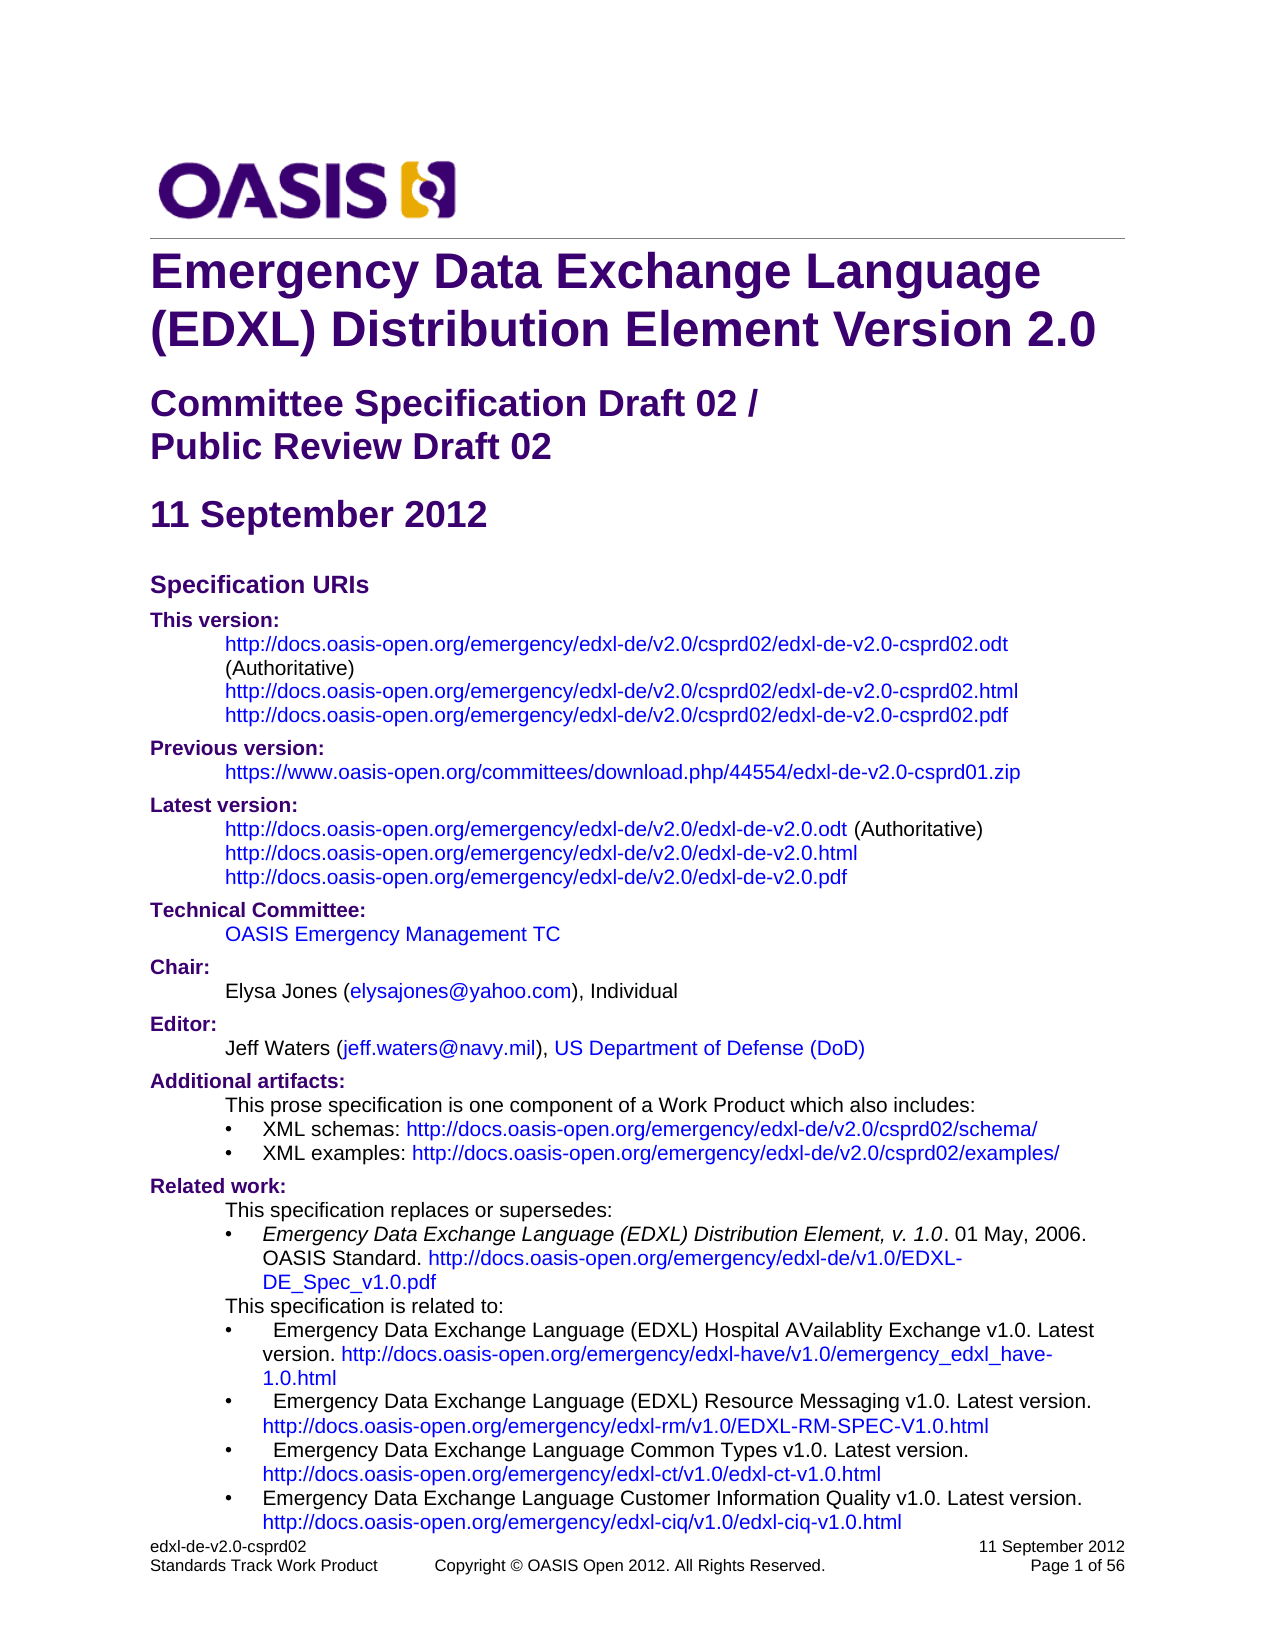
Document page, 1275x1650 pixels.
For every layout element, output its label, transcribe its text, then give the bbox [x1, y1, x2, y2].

title http://docs.oasis-open.org/emergency/edxl-de/v2.0/csprd02/edxl-de-v2.0-csprd02.odt (Authoritative) [225, 631, 1125, 679]
list XML examples: http://docs.oasis-open.org/emergency/edxl-de/v2.0/csprd02/examples/ [225, 1141, 1125, 1164]
title Elysa Jones (elysajones@yahoo.com), Individual [225, 979, 1125, 1003]
title http://docs.oasis-open.org/emergency/edxl-de/v2.0/edxl-de-v2.0.html [225, 841, 1125, 865]
title http://docs.oasis-open.org/emergency/edxl-de/v2.0/csprd02/edxl-de-v2.0-csprd02.pdf [225, 703, 1125, 727]
subtitle 11 September 2012 [150, 493, 1125, 536]
list Emergency Data Exchange Language (EDXL) Distribution Element, v. 1.0. 01 May, 2006. OASIS Standard. http://docs.oasis-open.org/emergency/edxl-de/v1.0/EDXL-DE_Spec_v1.0.pdf [225, 1221, 1125, 1293]
list XML schemas: http://docs.oasis-open.org/emergency/edxl-de/v2.0/csprd02/schema/ [225, 1116, 1125, 1141]
list Emergency Data Exchange Language Customer Information Quality v1.0. Latest version. http://docs.oasis-open.org/emergency/edxl-ciq/v1.0/edxl-ciq-v1.0.html [225, 1485, 1125, 1533]
title http://docs.oasis-open.org/emergency/edxl-de/v2.0/csprd02/edxl-de-v2.0-csprd02.html [225, 679, 1125, 703]
title OASIS Emergency Management TC [225, 922, 1125, 946]
title Previous version: [150, 736, 1125, 760]
title http://docs.oasis-open.org/emergency/edxl-de/v2.0/edxl-de-v2.0.pdf [225, 865, 1125, 889]
title This prose specification is one component of a Work Product which also includes: [225, 1092, 1125, 1116]
title Jeff Waters (jeff.waters@navy.mil), US Department of Defense (DoD) [225, 1036, 1125, 1059]
title This version: [150, 607, 1125, 631]
title This specification is related to: [225, 1293, 1125, 1317]
title Specification URIs [150, 570, 1125, 598]
title Additional artifacts: [150, 1068, 1125, 1092]
picture [150, 145, 468, 230]
title This specification replaces or supersedes: [225, 1197, 1125, 1221]
title https://www.oasis-open.org/committees/download.php/44554/edxl-de-v2.0-csprd01.zip [225, 760, 1125, 784]
list Emergency Data Exchange Language (EDXL) Resource Messaging v1.0. Latest version. http://docs.oasis-open.org/emergency/edxl-rm/v1.0/EDXL-RM-SPEC-V1.0.html [225, 1389, 1125, 1437]
title Related work: [150, 1173, 1125, 1197]
title Technical Committee: [150, 898, 1125, 922]
list Emergency Data Exchange Language (EDXL) Hospital AVailablity Exchange v1.0. Latest version. http://docs.oasis-open.org/emergency/edxl-have/v1.0/emergency_edxl_have-1.0.html [225, 1317, 1125, 1389]
title Emergency Data Exchange Language (EDXL) Distribution Element Version 2.0 [150, 239, 1125, 356]
subtitle Committee Specification Draft 02 / Public Review Draft 02 [150, 381, 1125, 468]
title http://docs.oasis-open.org/emergency/edxl-de/v2.0/edxl-de-v2.0.odt (Authoritative) [225, 817, 1125, 841]
title Editor: [150, 1012, 1125, 1036]
title Chair: [150, 955, 1125, 979]
title Latest version: [150, 793, 1125, 817]
list Emergency Data Exchange Language Common Types v1.0. Latest version. http://docs.oasis-open.org/emergency/edxl-ct/v1.0/edxl-ct-v1.0.html [225, 1437, 1125, 1485]
